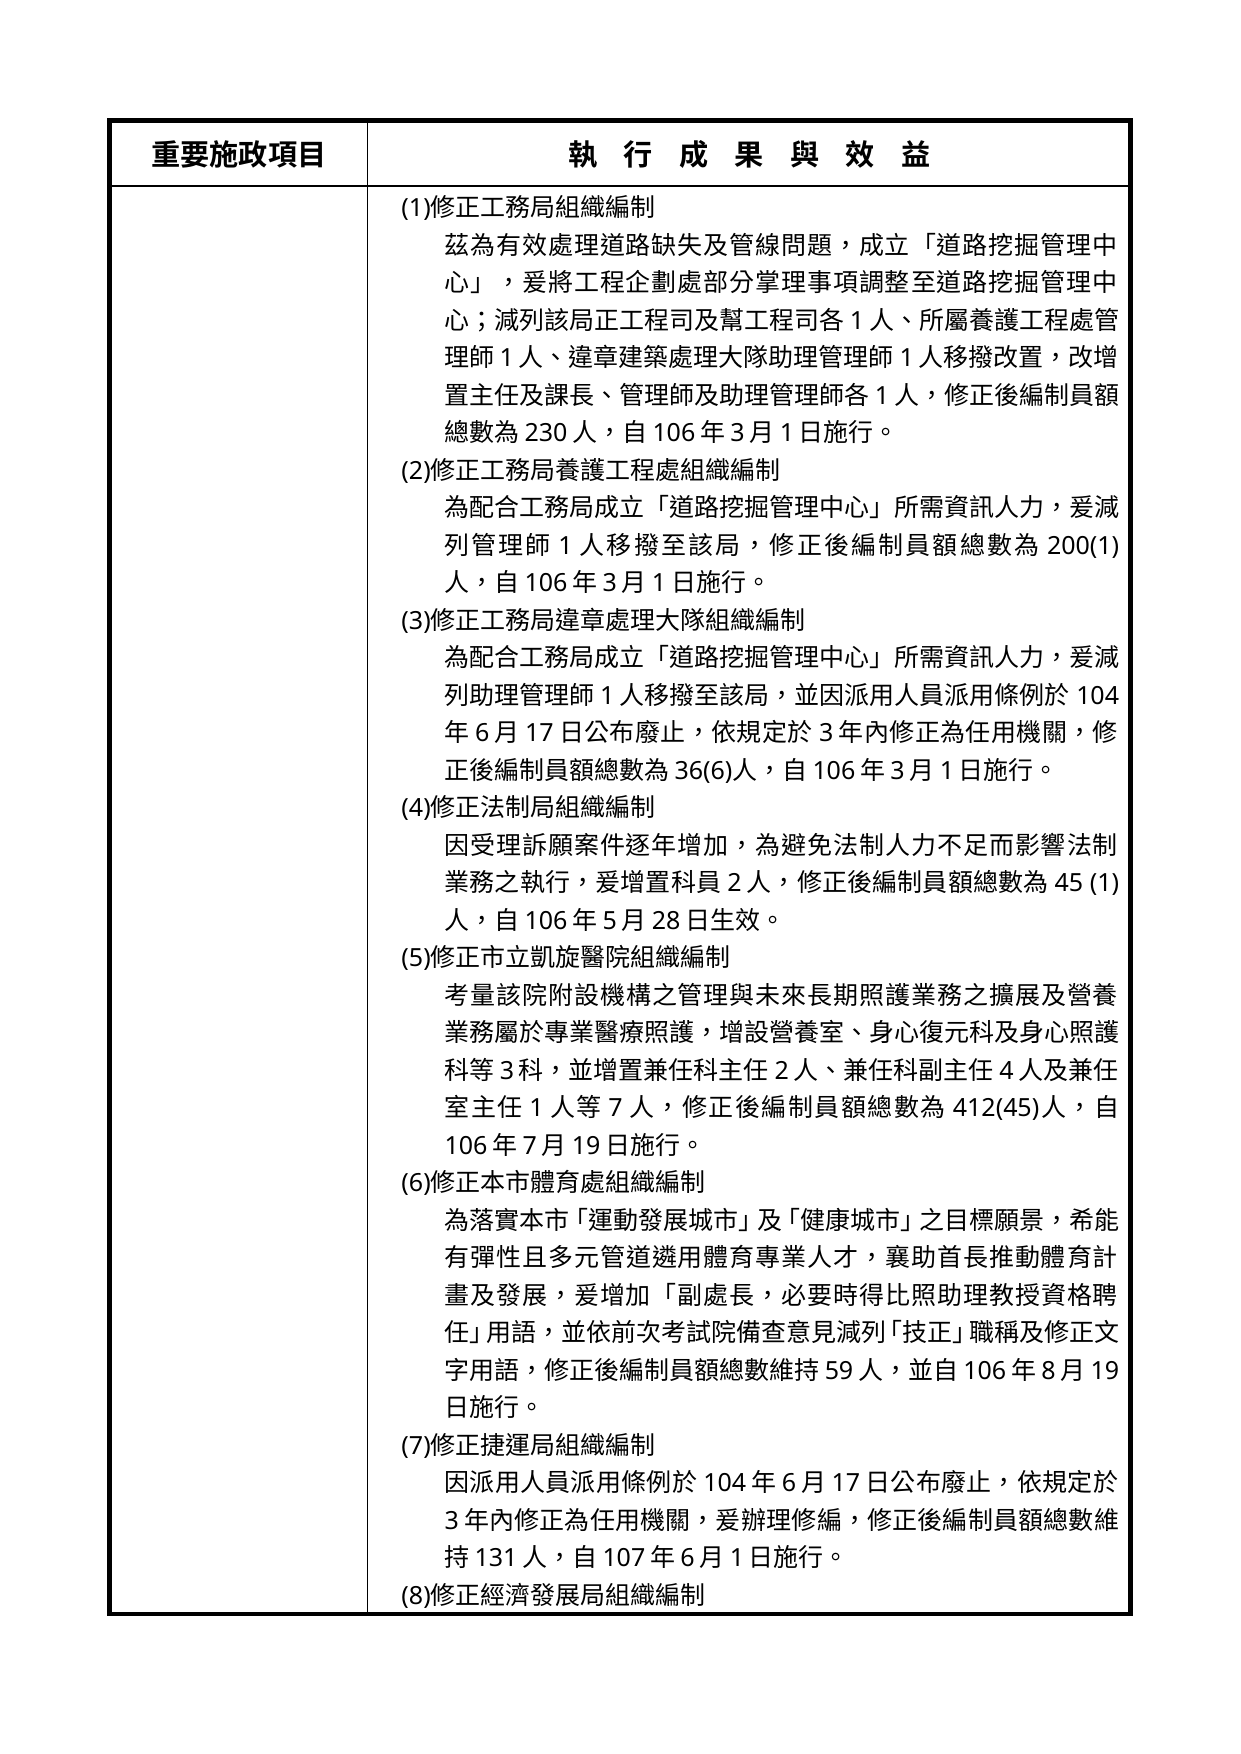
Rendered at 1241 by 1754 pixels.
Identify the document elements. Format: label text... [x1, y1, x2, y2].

table_header 重要施政項目 [112, 123, 367, 185]
table_header 執 行 成 果 與 效 益 [368, 123, 1128, 185]
table_cell [112, 187, 367, 1612]
table_cell (1)修正工務局組織編制 茲為有效處理道路缺失及管線問題，成立「道路挖掘管理中心」，爰將工程企劃處部分掌理事項調整至道路挖掘管理中心；減列該局正工程司及幫工程司各1人、所屬養護工程處管理師1人、違章建築處理大隊助理管理師1人移撥改置，改增置主任及課長、管理師及助理管理師各1人，修正後編制員額總數為230人，自106年3月1日施行。 (2)修正工務局養護工程處組織編制 為配合工務局成立「道路挖掘管理中心」所需資訊人力，爰減列管理師1人移撥至該局，修正後編制員額總數為200(1)人，自106年3月1日施行。 (3)修正工務局違章處理大隊組織編制 為配合工務局成立「道路挖掘管理中心」所需資訊人力，爰減列助理管理師1人移撥至該局，並因派用人員派用條例於104年6月17日公布廢止，依規定於3年內修正為任用機關，修正後編制員額總數為36(6)人，自106年3月1日施行。 (4)修正法制局組織編制 因受理訴願案件逐年增加，為避免法制人力不足而影響法制業務之執行，爰增置科員2人，修正後編制員額總數為45 (1)人，自106年5月28日生效。 (5)修正市立凱旋醫院組織編制 考量該院附設機構之管理與未來長期照護業務之擴展及營養業務屬於專業醫療照護，增設營養室、身心復元科及身心照護科等3科，並增置兼任科主任2人、兼任科副主任4人及兼任室主任1人等7人，修正後編制員額總數為412(45)人，自106年7月19日施行。 (6)修正本市體育處組織編制 為落實本市「運動發展城市」及「健康城市」之目標願景，希能有彈性且多元管道遴用體育專業人才，襄助首長推動體育計畫及發展，爰增加「副處長，必要時得比照助理教授資格聘任」用語，並依前次考試院備查意見減列「技正」職稱及修正文字用語，修正後編制員額總數維持59人，並自106年8月19日施行。 (7)修正捷運局組織編制 因派用人員派用條例於104年6月17日公布廢止，依規定於3年內修正為任用機關，爰辦理修編，修正後編制員額總數維持131人，自107年6月1日施行。 (8)修正經濟發展局組織編制 [368, 187, 1128, 1612]
